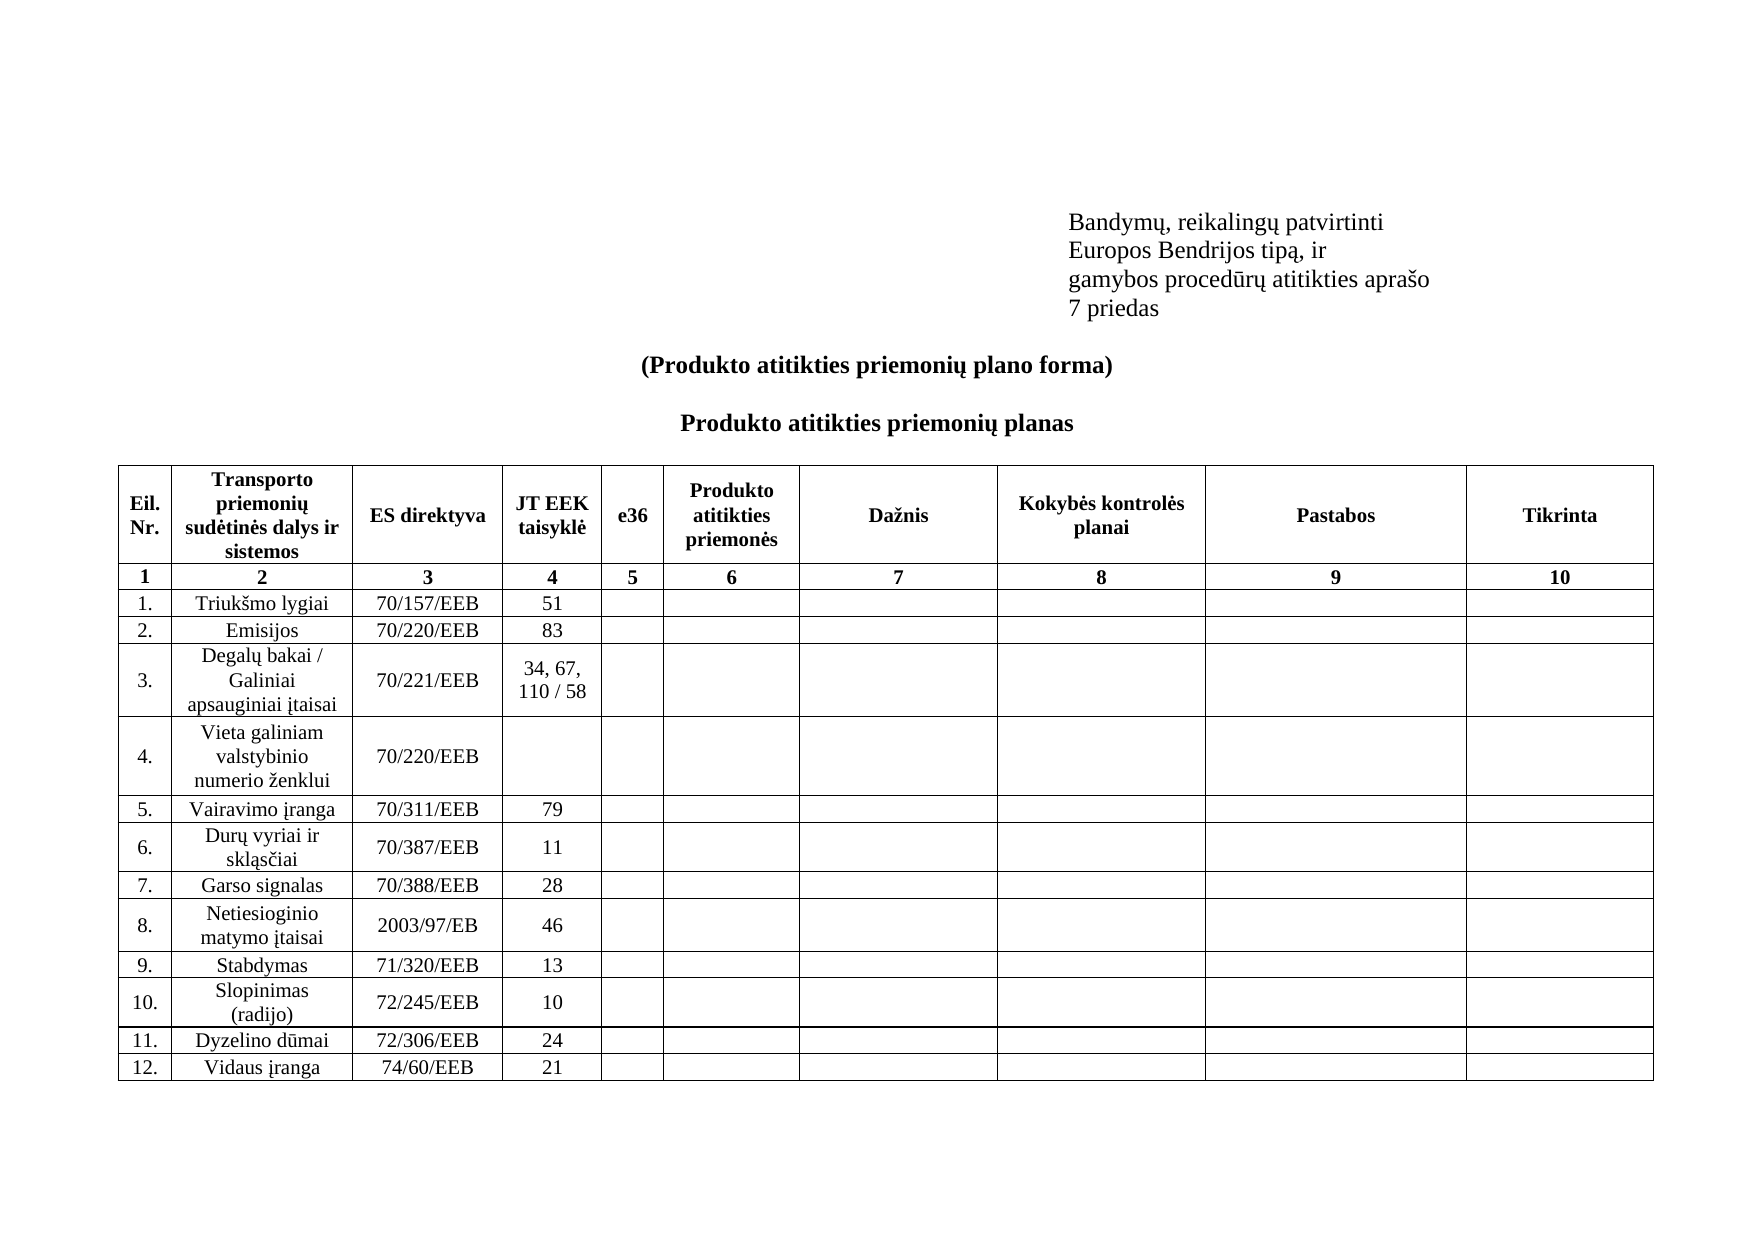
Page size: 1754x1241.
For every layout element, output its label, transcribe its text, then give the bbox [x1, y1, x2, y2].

table_cell [602, 823, 663, 871]
table_cell 2. [119, 617, 171, 642]
table_cell 83 [503, 617, 601, 642]
table_cell [1467, 717, 1653, 795]
table_cell [800, 1054, 997, 1079]
table_cell 10. [119, 978, 171, 1026]
table_cell [800, 590, 997, 616]
table_cell [800, 952, 997, 977]
table_cell Stabdymas [172, 952, 352, 977]
table_cell 6. [119, 823, 171, 871]
text Bandymų, reikalingų patvirtinti [1068, 207, 1636, 235]
table_cell 11. [119, 1028, 171, 1053]
table_cell Degalų bakai / Galiniai apsauginiai įtaisai [172, 644, 352, 716]
table_cell [1206, 978, 1466, 1026]
table_cell [1467, 644, 1653, 716]
table_cell 3. [119, 644, 171, 716]
table_cell [1206, 952, 1466, 977]
table_cell 10 [503, 978, 601, 1026]
table_cell [602, 717, 663, 795]
table_cell 21 [503, 1054, 601, 1079]
table_cell [998, 1028, 1205, 1053]
table_cell 71/320/EEB [353, 952, 502, 977]
table_cell 7. [119, 872, 171, 898]
table_cell 70/157/EEB [353, 590, 502, 616]
table_cell 3 [353, 564, 502, 589]
table_cell [800, 644, 997, 716]
table_cell [1467, 590, 1653, 616]
table_cell [998, 952, 1205, 977]
text 7 priedas [1068, 293, 1636, 322]
table_cell [602, 952, 663, 977]
table_cell 51 [503, 590, 601, 616]
table_cell [1467, 823, 1653, 871]
table_cell 70/221/EEB [353, 644, 502, 716]
table_header Produkto atitikties priemonės [664, 466, 799, 563]
table_cell [602, 978, 663, 1026]
table_cell Slopinimas (radijo) [172, 978, 352, 1026]
table_cell 70/311/EEB [353, 796, 502, 822]
text Europos Bendrijos tipą, ir [1068, 235, 1636, 264]
table_cell 79 [503, 796, 601, 822]
table_cell [1206, 796, 1466, 822]
table_cell [602, 1054, 663, 1079]
table_cell 24 [503, 1028, 601, 1053]
table_cell 70/220/EEB [353, 717, 502, 795]
table_cell [503, 717, 601, 795]
table_cell [998, 796, 1205, 822]
table_cell Vairavimo įranga [172, 796, 352, 822]
table_cell [800, 717, 997, 795]
table_cell [664, 978, 799, 1026]
table_header Transporto priemonių sudėtinės dalys ir sistemos [172, 466, 352, 563]
text (Produkto atitikties priemonių plano forma) [118, 350, 1636, 379]
table_cell 70/387/EEB [353, 823, 502, 871]
table_cell [664, 590, 799, 616]
table_cell [998, 872, 1205, 898]
table_cell 28 [503, 872, 601, 898]
table_cell [664, 1054, 799, 1079]
table_cell [1206, 590, 1466, 616]
table_cell 2 [172, 564, 352, 589]
table_cell [602, 644, 663, 716]
table_cell 34, 67, 110 / 58 [503, 644, 601, 716]
table_cell [800, 899, 997, 951]
table_cell Netiesioginio matymo įtaisai [172, 899, 352, 951]
table_cell [1206, 1054, 1466, 1079]
table_cell [998, 644, 1205, 716]
table_cell Vieta galiniam valstybinio numerio ženklui [172, 717, 352, 795]
table_cell [1467, 978, 1653, 1026]
table_cell [1206, 1028, 1466, 1053]
table_cell 13 [503, 952, 601, 977]
table_cell 7 [800, 564, 997, 589]
table_cell [998, 717, 1205, 795]
table_cell 1. [119, 590, 171, 616]
table_cell 72/306/EEB [353, 1028, 502, 1053]
table_cell 11 [503, 823, 601, 871]
table_cell 8 [998, 564, 1205, 589]
table_cell [1467, 1054, 1653, 1079]
table_cell 5 [602, 564, 663, 589]
table_cell 8. [119, 899, 171, 951]
text gamybos procedūrų atitikties aprašo [1068, 264, 1636, 293]
table_cell [664, 717, 799, 795]
table_header Tikrinta [1467, 466, 1653, 563]
table_cell 72/245/EEB [353, 978, 502, 1026]
table_cell [1467, 872, 1653, 898]
table_cell [664, 644, 799, 716]
table_cell [998, 899, 1205, 951]
table_cell [602, 1028, 663, 1053]
table_cell [1467, 617, 1653, 642]
table_cell 70/388/EEB [353, 872, 502, 898]
table_cell 12. [119, 1054, 171, 1079]
table_cell [1206, 823, 1466, 871]
table_cell [1206, 617, 1466, 642]
table_cell [664, 796, 799, 822]
table_cell Durų vyriai ir skląsčiai [172, 823, 352, 871]
table_cell Vidaus įranga [172, 1054, 352, 1079]
table_cell 4. [119, 717, 171, 795]
table_cell [1206, 644, 1466, 716]
table_cell [602, 617, 663, 642]
table_cell [664, 617, 799, 642]
table_cell [602, 796, 663, 822]
table_cell [664, 1028, 799, 1053]
table_cell [664, 952, 799, 977]
table_cell [1467, 899, 1653, 951]
table_header e36 [602, 466, 663, 563]
table_cell 6 [664, 564, 799, 589]
table_cell [1467, 952, 1653, 977]
table_cell 4 [503, 564, 601, 589]
table_header Dažnis [800, 466, 997, 563]
table_header ES direktyva [353, 466, 502, 563]
table_header Kokybės kontrolės planai [998, 466, 1205, 563]
table_cell [1467, 796, 1653, 822]
table_cell [998, 590, 1205, 616]
table_cell 74/60/EEB [353, 1054, 502, 1079]
table_cell 9. [119, 952, 171, 977]
table_cell [664, 899, 799, 951]
table_cell 2003/97/EB [353, 899, 502, 951]
table_cell 5. [119, 796, 171, 822]
table_cell [1206, 899, 1466, 951]
table_cell [998, 617, 1205, 642]
table_cell [800, 796, 997, 822]
table_cell [664, 872, 799, 898]
table_cell [602, 872, 663, 898]
table_cell [1206, 872, 1466, 898]
table_cell Emisijos [172, 617, 352, 642]
table_cell [1467, 1028, 1653, 1053]
table_cell [800, 1028, 997, 1053]
table_header Pastabos [1206, 466, 1466, 563]
table_cell [998, 1054, 1205, 1079]
table_cell 46 [503, 899, 601, 951]
table_cell 1 [119, 564, 171, 589]
table_cell 10 [1467, 564, 1653, 589]
table_cell [800, 872, 997, 898]
table_cell [664, 823, 799, 871]
table_cell Triukšmo lygiai [172, 590, 352, 616]
text Produkto atitikties priemonių planas [118, 408, 1636, 437]
table_cell Dyzelino dūmai [172, 1028, 352, 1053]
table_cell [800, 823, 997, 871]
table_cell Garso signalas [172, 872, 352, 898]
table_cell [998, 823, 1205, 871]
table_cell [602, 899, 663, 951]
table_cell 9 [1206, 564, 1466, 589]
table_cell [602, 590, 663, 616]
table_cell [800, 978, 997, 1026]
table_cell 70/220/EEB [353, 617, 502, 642]
table_header JT EEK taisyklė [503, 466, 601, 563]
table_header Eil. Nr. [119, 466, 171, 563]
table_cell [800, 617, 997, 642]
table_cell [998, 978, 1205, 1026]
table_cell [1206, 717, 1466, 795]
